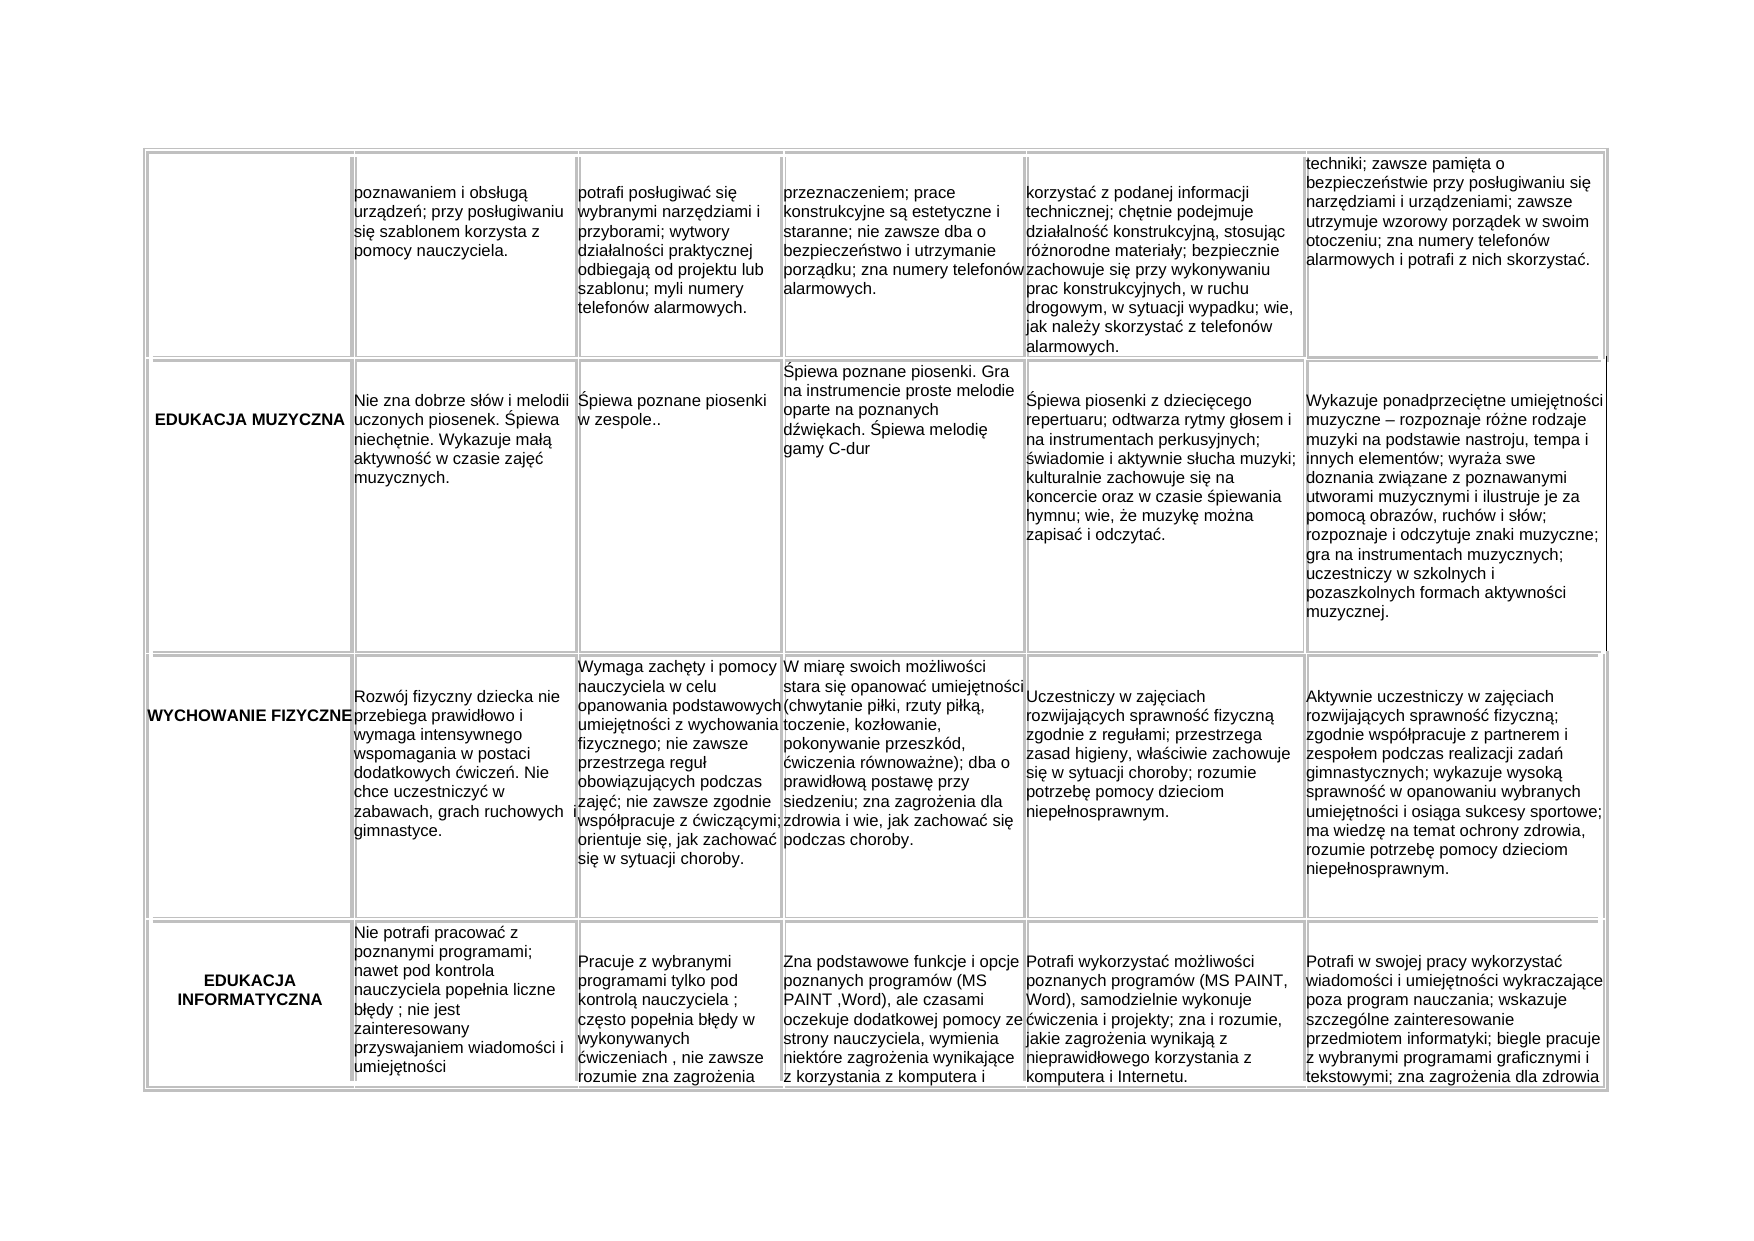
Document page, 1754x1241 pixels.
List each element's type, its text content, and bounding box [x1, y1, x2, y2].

table_cell [149, 154, 353, 356]
table_cell Wymaga zachęty i pomocy nauczyciela w celu opanowania podstawowych umiejętności z wychowania fizycznego; nie zawsze przestrzega reguł obowiązujących podczas zajęć; nie zawsze zgodnie współpracuje z ćwiczącymi; orientuje się, jak zachować się w sytuacji choroby. [581, 657, 780, 916]
table_cell Rozwój fizyczny dziecka nie przebiega prawidłowo i wymaga intensywnego wspomagania w postaci dodatkowych ćwiczeń. Nie chce uczestniczyć w zabawach, grach ruchowych i gimnastyce. [357, 657, 575, 916]
table_cell korzystać z podanej informacji technicznej; chętnie podejmuje działalność konstrukcyjną, stosując różnorodne materiały; bezpiecznie zachowuje się przy wykonywaniu prac konstrukcyjnych, w ruchu drogowym, w sytuacji wypadku; wie, jak należy skorzystać z telefonów alarmowych. [1026, 149, 1306, 356]
table_cell Uczestniczy w zajęciach rozwijających sprawność fizyczną zgodnie z regułami; przestrzega zasad higieny, właściwie zachowuje się w sytuacji choroby; rozumie potrzebę pomocy dzieciom niepełnosprawnym. [1029, 657, 1303, 916]
table_cell [1306, 356, 1606, 651]
table_cell EDUKACJA INFORMATYCZNA [146, 916, 353, 1086]
table_cell Śpiewa poznane piosenki. Gra na instrumencie proste melodie oparte na poznanych dźwiękach. Śpiewa melodię gamy C-dur [786, 362, 1023, 651]
table_header Wykazuje ponadprzeciętne umiejętności muzyczne – rozpoznaje różne rodzaje muzyki na podstawie nastroju, tempa i innych elementów; wyraża swe doznania związane z poznawanymi utworami muzycznymi i ilustruje je za pomocą obrazów, ruchów i słów; rozpoznaje i odczytuje znaki muzyczne; gra na instrumentach muzycznych; uczestniczy w szkolnych i pozaszkolnych formach aktywności muzycznej. [1309, 362, 1604, 621]
table_cell W miarę swoich możliwości stara się opanować umiejętności (chwytanie piłki, rzuty piłką, toczenie, kozłowanie, pokonywanie przeszkód, ćwiczenia równoważne); dba o prawidłową postawę przy siedzeniu; zna zagrożenia dla zdrowia i wie, jak zachować się podczas choroby. [786, 657, 1023, 916]
table_cell potrafi posługiwać się wybranymi narzędziami i przyborami; wytwory działalności praktycznej odbiegają od projektu lub szablonu; myli numery telefonów alarmowych. [578, 149, 783, 356]
table_cell EDUKACJA MUZYCZNA [146, 356, 353, 651]
table_cell poznawaniem i obsługą urządzeń; przy posługiwaniu się szablonem korzysta z pomocy nauczyciela. [354, 149, 578, 356]
table_cell Zna podstawowe funkcje i opcje poznanych programów (MS PAINT ,Word), ale czasami oczekuje dodatkowej pomocy ze strony nauczyciela, wymienia niektóre zagrożenia wynikające z korzystania z komputera i [783, 916, 1026, 1086]
table_header Nie potrafi pracować z poznanymi programami; nawet pod kontrola nauczyciela popełnia liczne błędy ; nie jest zainteresowany przyswajaniem wiadomości i umiejętności informatycznych; sprawia problemy wychowawcze w związku z przestrzeganiem regulaminu pracowni komputerowej. [357, 923, 571, 1076]
table_cell [354, 923, 578, 1086]
table_cell techniki; zawsze pamięta o bezpieczeństwie przy posługiwaniu się narzędziami i urządzeniami; zawsze utrzymuje wzorowy porządek w swoim otoczeniu; zna numery telefonów alarmowych i potrafi z nich skorzystać. [1306, 149, 1606, 356]
table_cell Potrafi wykorzystać możliwości poznanych programów (MS PAINT, Word), samodzielnie wykonuje ćwiczenia i projekty; zna i rozumie, jakie zagrożenia wynikają z nieprawidłowego korzystania z komputera i Internetu. [1026, 923, 1306, 1086]
table_cell Pracuje z wybranymi programami tylko pod kontrolą nauczyciela ; często popełnia błędy w wykonywanych ćwiczeniach , nie zawsze rozumie zna zagrożenia [578, 923, 783, 1086]
table_cell Aktywnie uczestniczy w zajęciach rozwijających sprawność fizyczną; zgodnie współpracuje z partnerem i zespołem podczas realizacji zadań gimnastycznych; wykazuje wysoką sprawność w opanowaniu wybranych umiejętności i osiąga sukcesy sportowe; ma wiedzę na temat ochrony zdrowia, rozumie potrzebę pomocy dzieciom niepełnosprawnym. [1306, 651, 1606, 916]
table_cell WYCHOWANIE FIZYCZNE [146, 651, 353, 916]
table_cell Nie zna dobrze słów i melodii uczonych piosenek. Śpiewa niechętnie. Wykazuje małą aktywność w czasie zajęć muzycznych. [357, 362, 575, 651]
table_cell Potrafi w swojej pracy wykorzystać wiadomości i umiejętności wykraczające poza program nauczania; wskazuje szczególne zainteresowanie przedmiotem informatyki; biegle pracuje z wybranymi programami graficznymi i tekstowymi; zna zagrożenia dla zdrowia [1306, 916, 1606, 1086]
table_cell Śpiewa poznane piosenki w zespole.. [581, 362, 780, 651]
table_cell przeznaczeniem; prace konstrukcyjne są estetyczne i staranne; nie zawsze dba o bezpieczeństwo i utrzymanie porządku; zna numery telefonów alarmowych. [783, 149, 1026, 356]
table_cell Śpiewa piosenki z dziecięcego repertuaru; odtwarza rytmy głosem i na instrumentach perkusyjnych; świadomie i aktywnie słucha muzyki; kulturalnie zachowuje się na koncercie oraz w czasie śpiewania hymnu; wie, że muzykę można zapisać i odczytać. [1029, 362, 1303, 651]
